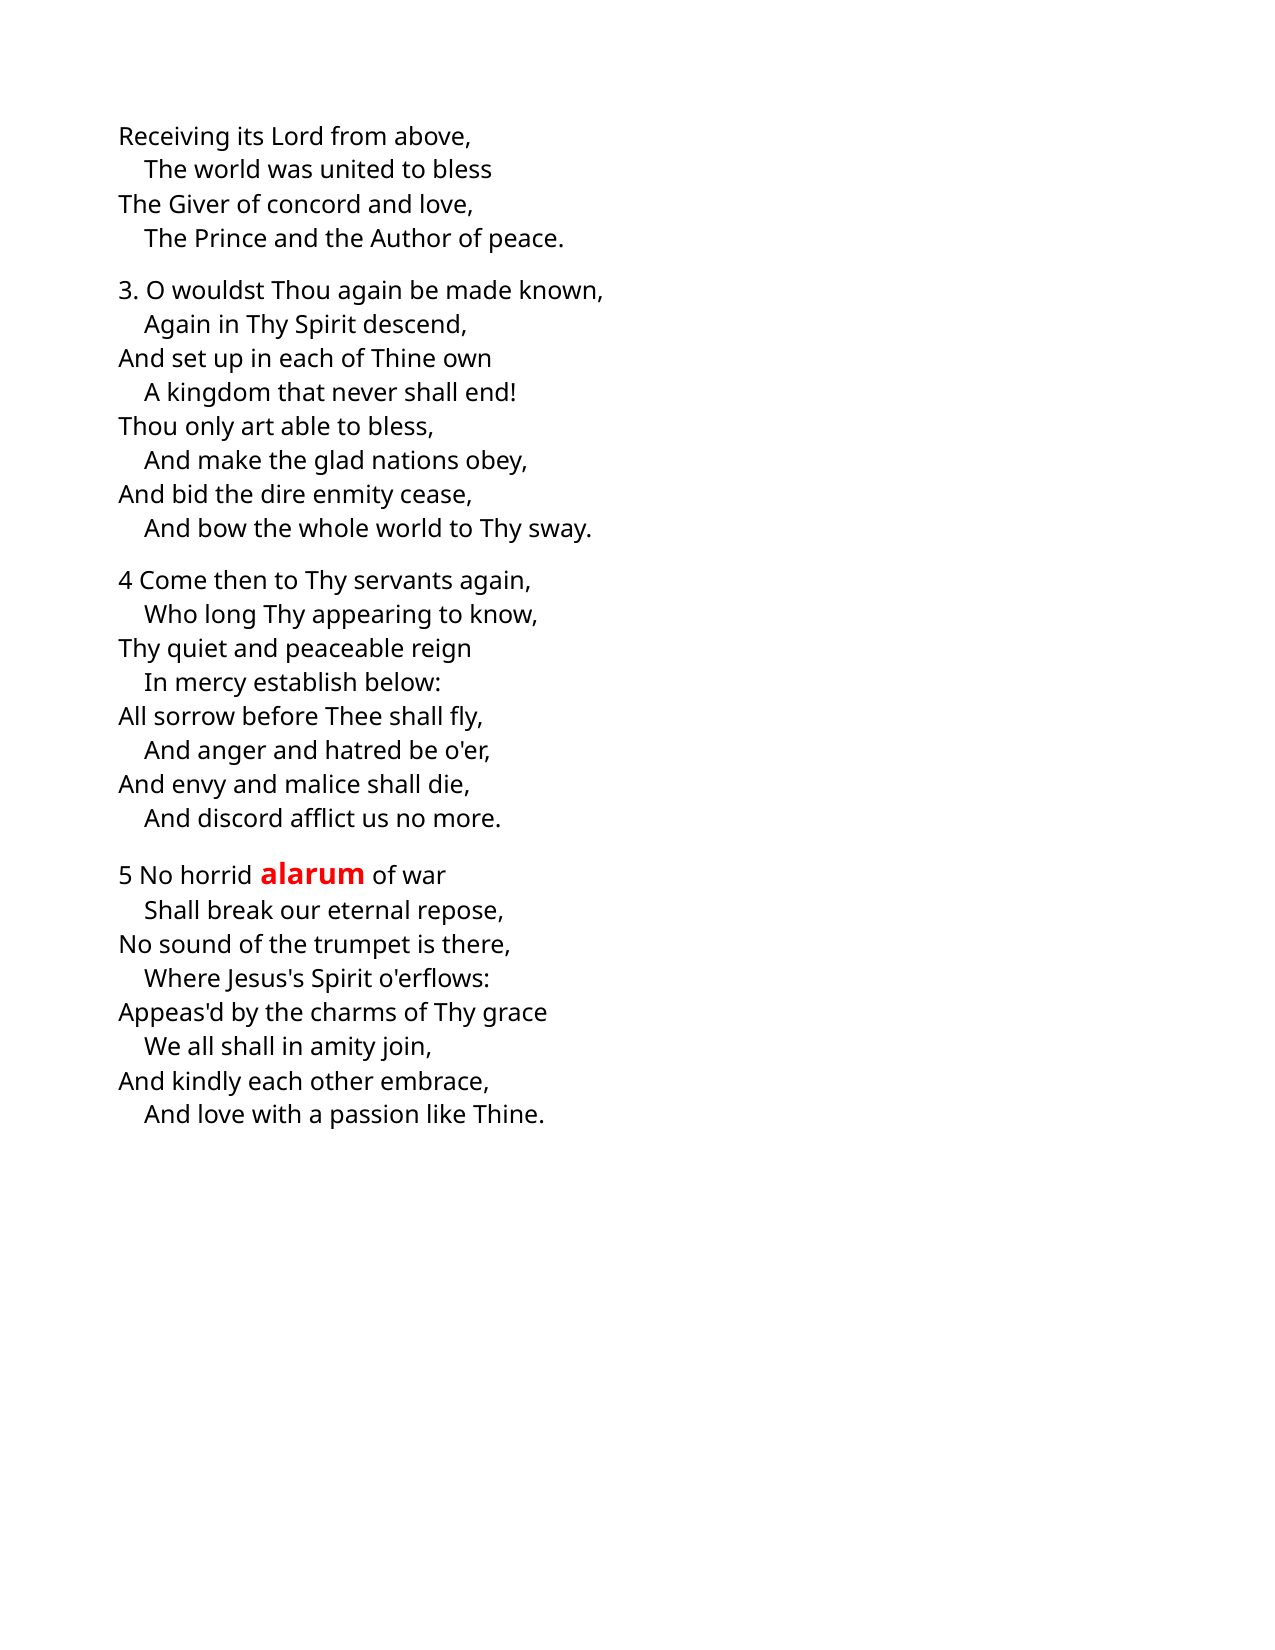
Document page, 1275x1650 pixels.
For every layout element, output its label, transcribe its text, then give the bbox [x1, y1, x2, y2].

text 4 Come then to Thy servants again, Who long Thy appearing to know, Thy quiet and peaceable reign In mercy establish below: All sorrow before Thee shall fly, And anger and hatred be o'er, And envy and malice shall die, And discord afflict us no more. [118, 563, 1157, 835]
text Receiving its Lord from above, The world was united to bless The Giver of concord and love, The Prince and the Author of peace. [118, 118, 1157, 254]
text 5 No horrid alarum of war Shall break our eternal repose, No sound of the trumpet is there, Where Jesus's Spirit o'erflows: Appeas'd by the charms of Thy grace We all shall in amity join, And kindly each other embrace, And love with a passion like Thine. [118, 853, 1157, 1131]
text 3. O wouldst Thou again be made known, Again in Thy Spirit descend, And set up in each of Thine own A kingdom that never shall end! Thou only art able to bless, And make the glad nations obey, And bid the dire enmity cease, And bow the whole world to Thy sway. [118, 272, 1157, 545]
